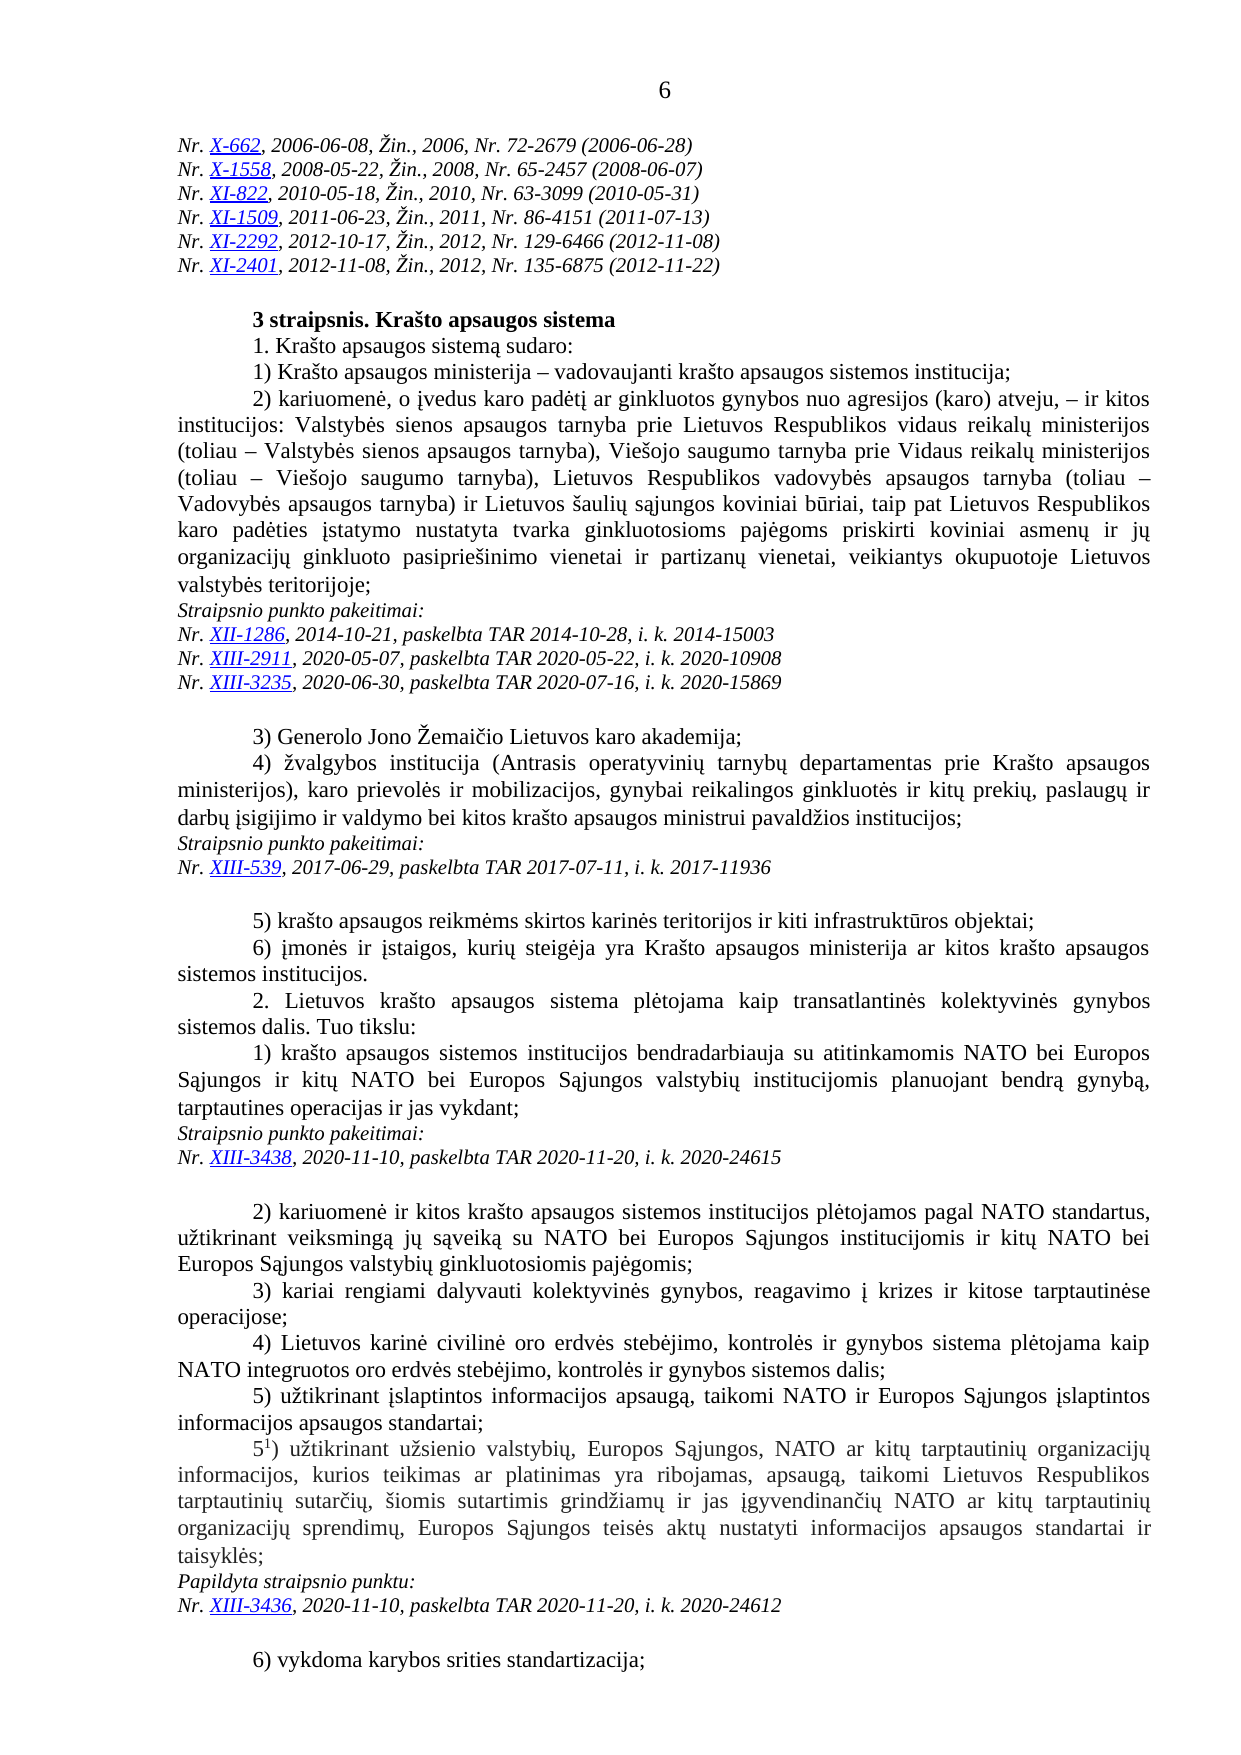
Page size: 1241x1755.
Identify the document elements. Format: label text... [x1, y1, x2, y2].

text Nr. XI-1509, 2011-06-23, Žin., 2011, Nr. 86-4151 (2011-07-13) [177, 205, 1152, 229]
text Nr. XI-2292, 2012-10-17, Žin., 2012, Nr. 129-6466 (2012-11-08) [177, 229, 1152, 253]
text 2. Lietuvos krašto apsaugos sistema plėtojama kaip transatlantinės kolektyvinės gynybos sistemos dalis. Tuo tikslu: [177, 987, 1152, 1039]
text 6) įmonės ir įstaigos, kurių steigėja yra Krašto apsaugos ministerija ar kitos krašto apsaugos sistemos institucijos. [177, 934, 1152, 987]
text Straipsnio punkto pakeitimai: [177, 831, 1152, 855]
text Papildyta straipsnio punktu: [177, 1569, 1152, 1593]
text Nr. XIII-2911, 2020-05-07, paskelbta TAR 2020-05-22, i. k. 2020-10908 [177, 646, 1152, 670]
text 1. Krašto apsaugos sistemą sudaro: [177, 332, 1152, 358]
text Nr. XIII-3438, 2020-11-10, paskelbta TAR 2020-11-20, i. k. 2020-24615 [177, 1145, 1152, 1169]
text 3) Generolo Jono Žemaičio Lietuvos karo akademija; [177, 723, 1152, 749]
text Nr. XI-2401, 2012-11-08, Žin., 2012, Nr. 135-6875 (2012-11-22) [177, 253, 1152, 277]
text Nr. XI-822, 2010-05-18, Žin., 2010, Nr. 63-3099 (2010-05-31) [177, 181, 1152, 205]
text Nr. XII-1286, 2014-10-21, paskelbta TAR 2014-10-28, i. k. 2014-15003 [177, 622, 1152, 646]
text Straipsnio punkto pakeitimai: [177, 1121, 1152, 1145]
text 2) kariuomenė ir kitos krašto apsaugos sistemos institucijos plėtojamos pagal NATO standartus, užtikrinant veiksmingą jų sąveiką su NATO bei Europos Sąjungos institucijomis ir kitų NATO bei Europos Sąjungos valstybių ginkluotosiomis pajėgomis; [177, 1198, 1152, 1277]
text Nr. X-1558, 2008-05-22, Žin., 2008, Nr. 65-2457 (2008-06-07) [177, 157, 1152, 181]
text 3 straipsnis. Krašto apsaugos sistema [177, 306, 1152, 332]
text 5) krašto apsaugos reikmėms skirtos karinės teritorijos ir kiti infrastruktūros objektai; [177, 908, 1152, 934]
text 4) žvalgybos institucija (Antrasis operatyvinių tarnybų departamentas prie Krašto apsaugos ministerijos), karo prievolės ir mobilizacijos, gynybai reikalingos ginkluotės ir kitų prekių, paslaugų ir darbų įsigijimo ir valdymo bei kitos krašto apsaugos ministrui pavaldžios institucijos; [177, 749, 1152, 831]
text Straipsnio punkto pakeitimai: [177, 598, 1152, 622]
text Nr. X-662, 2006-06-08, Žin., 2006, Nr. 72-2679 (2006-06-28) [177, 132, 1152, 157]
text 6) vykdoma karybos srities standartizacija; [177, 1646, 1152, 1672]
text 5) užtikrinant įslaptintos informacijos apsaugą, taikomi NATO ir Europos Sąjungos įslaptintos informacijos apsaugos standartai; [177, 1382, 1152, 1435]
text 2) kariuomenė, o įvedus karo padėtį ar ginkluotos gynybos nuo agresijos (karo) atveju, – ir kitos institucijos: Valstybės sienos apsaugos tarnyba prie Lietuvos Respublikos vidaus reikalų ministerijos (toliau – Valstybės sienos apsaugos tarnyba), Viešojo saugumo tarnyba prie Vidaus reikalų ministerijos (toliau – Viešojo saugumo tarnyba), Lietuvos Respublikos vadovybės apsaugos tarnyba (toliau – Vadovybės apsaugos tarnyba) ir Lietuvos šaulių sąjungos koviniai būriai, taip pat Lietuvos Respublikos karo padėties įstatymo nustatyta tvarka ginkluotosioms pajėgoms priskirti koviniai asmenų ir jų organizacijų ginkluoto pasipriešinimo vienetai ir partizanų vienetai, veikiantys okupuotoje Lietuvos valstybės teritorijoje; [177, 385, 1152, 598]
text 3) kariai rengiami dalyvauti kolektyvinės gynybos, reagavimo į krizes ir kitose tarptautinėse operacijose; [177, 1277, 1152, 1329]
text 1) krašto apsaugos sistemos institucijos bendradarbiauja su atitinkamomis NATO bei Europos Sąjungos ir kitų NATO bei Europos Sąjungos valstybių institucijomis planuojant bendrą gynybą, tarptautines operacijas ir jas vykdant; [177, 1039, 1152, 1121]
text 4) Lietuvos karinė civilinė oro erdvės stebėjimo, kontrolės ir gynybos sistema plėtojama kaip NATO integruotos oro erdvės stebėjimo, kontrolės ir gynybos sistemos dalis; [177, 1329, 1152, 1382]
text Nr. XIII-539, 2017-06-29, paskelbta TAR 2017-07-11, i. k. 2017-11936 [177, 855, 1152, 879]
text 51) užtikrinant užsienio valstybių, Europos Sąjungos, NATO ar kitų tarptautinių organizacijų informacijos, kurios teikimas ar platinimas yra ribojamas, apsaugą, taikomi Lietuvos Respublikos tarptautinių sutarčių, šiomis sutartimis grindžiamų ir jas įgyvendinančių NATO ar kitų tarptautinių organizacijų sprendimų, Europos Sąjungos teisės aktų nustatyti informacijos apsaugos standartai ir taisyklės; [177, 1435, 1152, 1569]
text Nr. XIII-3235, 2020-06-30, paskelbta TAR 2020-07-16, i. k. 2020-15869 [177, 670, 1152, 694]
text 1) Krašto apsaugos ministerija – vadovaujanti krašto apsaugos sistemos institucija; [177, 358, 1152, 385]
text Nr. XIII-3436, 2020-11-10, paskelbta TAR 2020-11-20, i. k. 2020-24612 [177, 1593, 1152, 1617]
